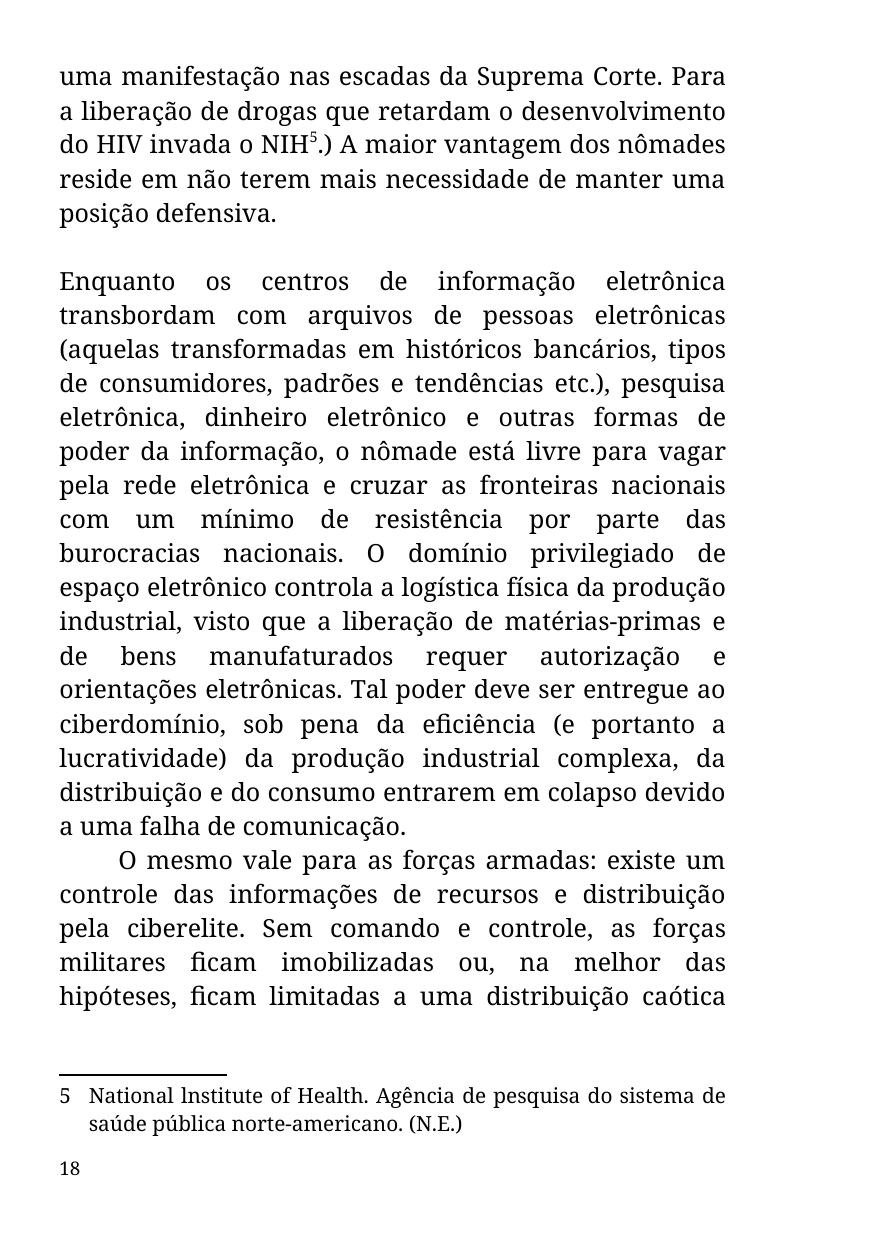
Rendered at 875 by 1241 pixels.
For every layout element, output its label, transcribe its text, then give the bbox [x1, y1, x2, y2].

text National lnstitute of Health. Agência de pesquisa do sistema de saúde pública norte-americano. (N.E.) [59, 1081, 726, 1138]
text Enquanto os centros de informação eletrônica transbordam com arquivos de pessoas eletrônicas (aquelas transformadas em históricos bancários, tipos de consumidores, padrões e tendências etc.), pesquisa eletrônica, dinheiro eletrônico e outras formas de poder da informação, o nômade está livre para vagar pela rede eletrônica e cruzar as fronteiras nacionais com um mínimo de resistência por parte das burocracias nacionais. O domínio privilegiado de espaço eletrônico controla a logística física da produção industrial, visto que a liberação de matérias-primas e de bens manufaturados requer autorização e orientações eletrônicas. Tal poder deve ser entregue ao ciberdomínio, sob pena da eficiência (e portanto a lucratividade) da produção industrial complexa, da distribuição e do consumo entrarem em colapso devido a uma falha de comunicação. [59, 263, 726, 842]
text uma manifestação nas escadas da Suprema Corte. Para a liberação de drogas que retardam o desenvolvimento do HIV invada o NIH.) A maior vantagem dos nômades reside em não terem mais necessidade de manter uma posição defensiva. [59, 59, 726, 229]
text O mesmo vale para as forças armadas: existe um controle das informações de recursos e distribuição pela ciberelite. Sem comando e controle, as forças militares ficam imobilizadas ou, na melhor das hipóteses, ficam limitadas a uma distribuição caótica [59, 842, 726, 1013]
